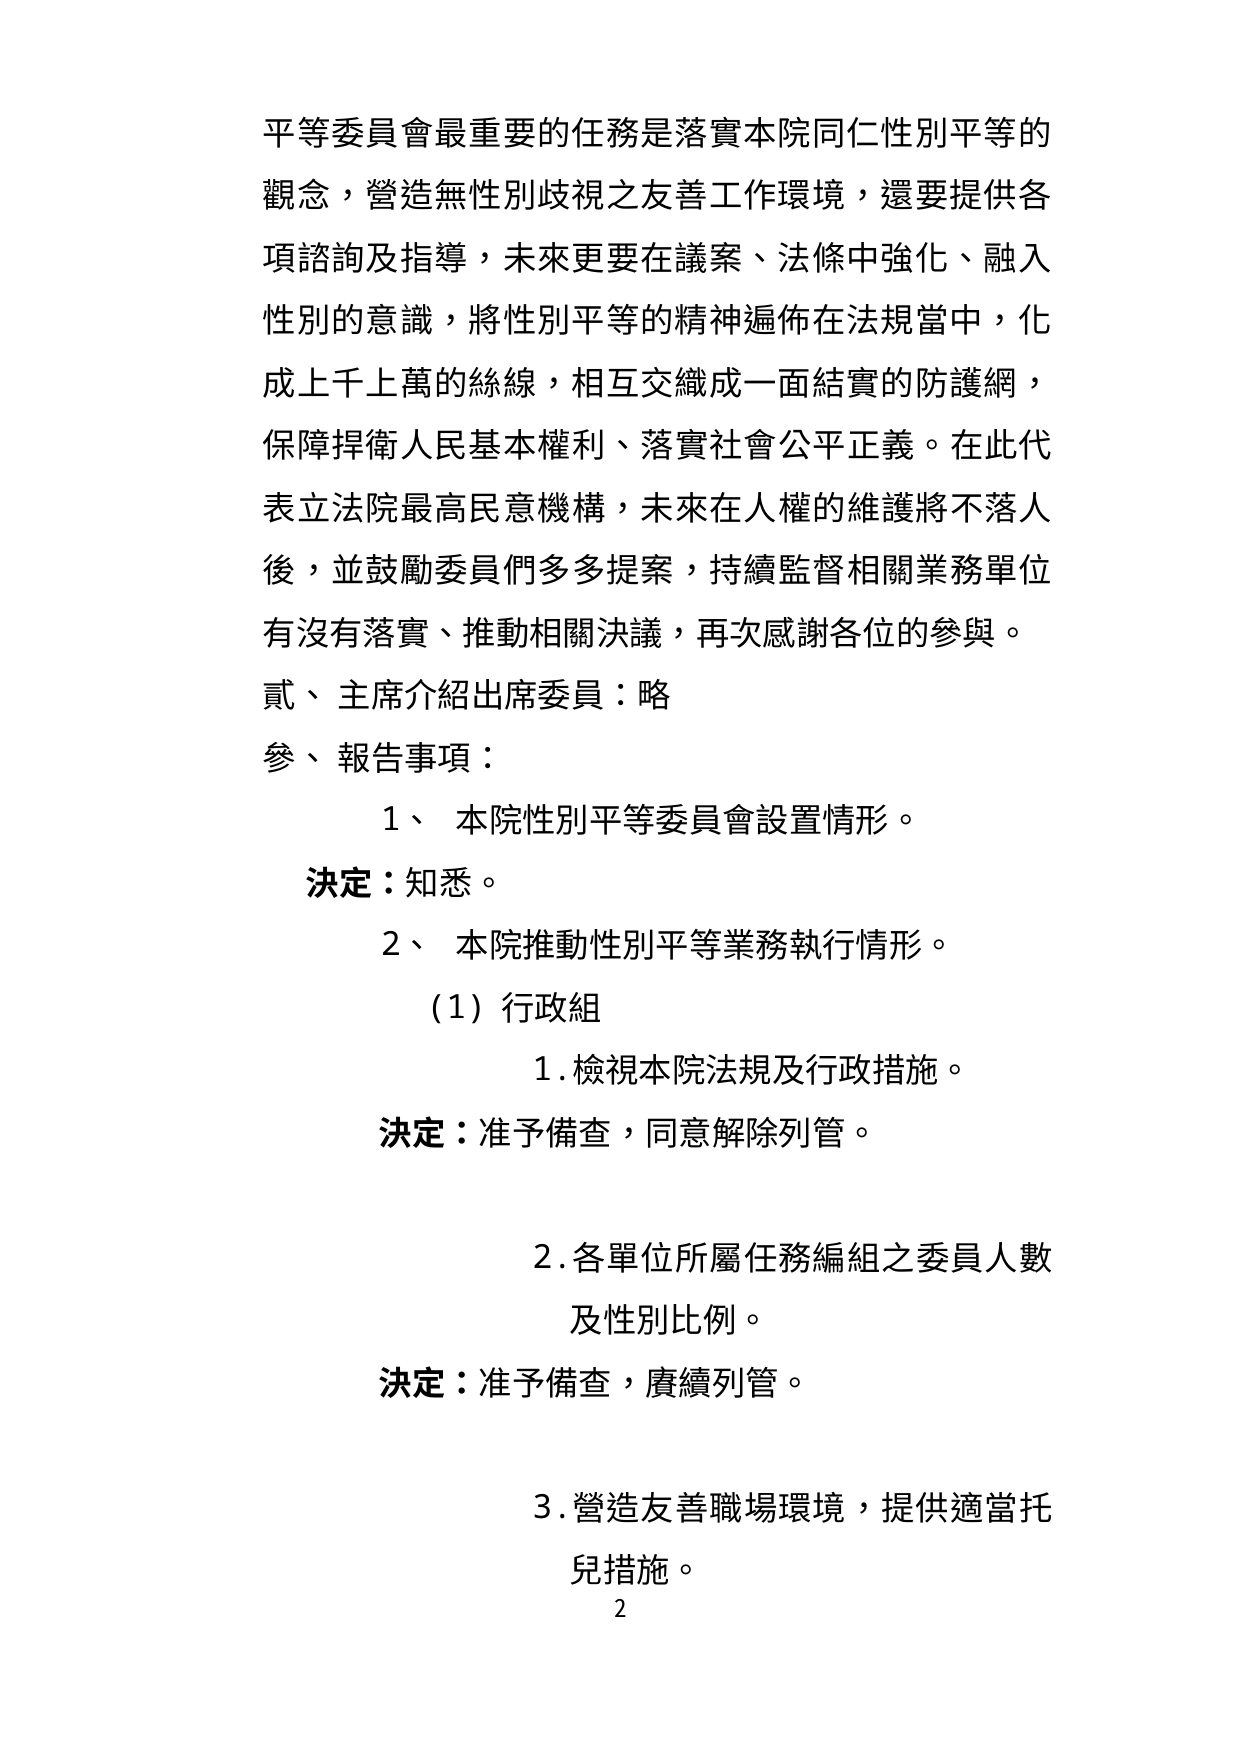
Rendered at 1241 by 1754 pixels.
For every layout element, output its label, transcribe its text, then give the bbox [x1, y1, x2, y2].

list 本院性別平等委員會設置情形。 [381, 776, 1053, 839]
list 行政組 [426, 964, 1053, 1026]
text 決定：准予備查，賡續列管。 [378, 1339, 1053, 1401]
list 主席介紹出席委員：略 [262, 651, 1053, 714]
text 決定：准予備查，同意解除列管。 [378, 1089, 1053, 1151]
text 今天是立法院第1屆性別平等委員會的第1次會議，非常感謝各位委員們的參與，關注立法院相關議題，積極為立法院的性別平等而努力，性別平等不僅是一個普世的價值，更代表一個國家對人權的重視。立法院是最高民意機關，不僅要彰顯民意，對於基本人權的捍衛，更不能置身事外，所以我們特別在這個會期，要求相關單位推動成立立法院性別平等委員會。性別平等委員會最重要的任務是落實本院同仁性別平等的觀念，營造無性別歧視之友善工作環境，還要提供各項諮詢及指導，未來更要在議案、法條中強化、融入性別的意識，將性別平等的精神遍佈在法規當中，化成上千上萬的絲線，相互交織成一面結實的防護網，保障捍衛人民基本權利、落實社會公平正義。在此代表立法院最高民意機構，未來在人權的維護將不落人後，並鼓勵委員們多多提案，持續監督相關業務單位有沒有落實、推動相關決議，再次感謝各位的參與。 [262, 89, 1053, 651]
text 決定：知悉。 [306, 839, 1053, 901]
list 各單位所屬任務編組之委員人數及性別比例。 [532, 1214, 1053, 1339]
list 報告事項： [262, 714, 1053, 776]
list 本院推動性別平等業務執行情形。 [381, 901, 1053, 964]
list 檢視本院法規及行政措施。 [532, 1026, 1053, 1089]
list 營造友善職場環境，提供適當托兒措施。 [532, 1464, 1053, 1589]
